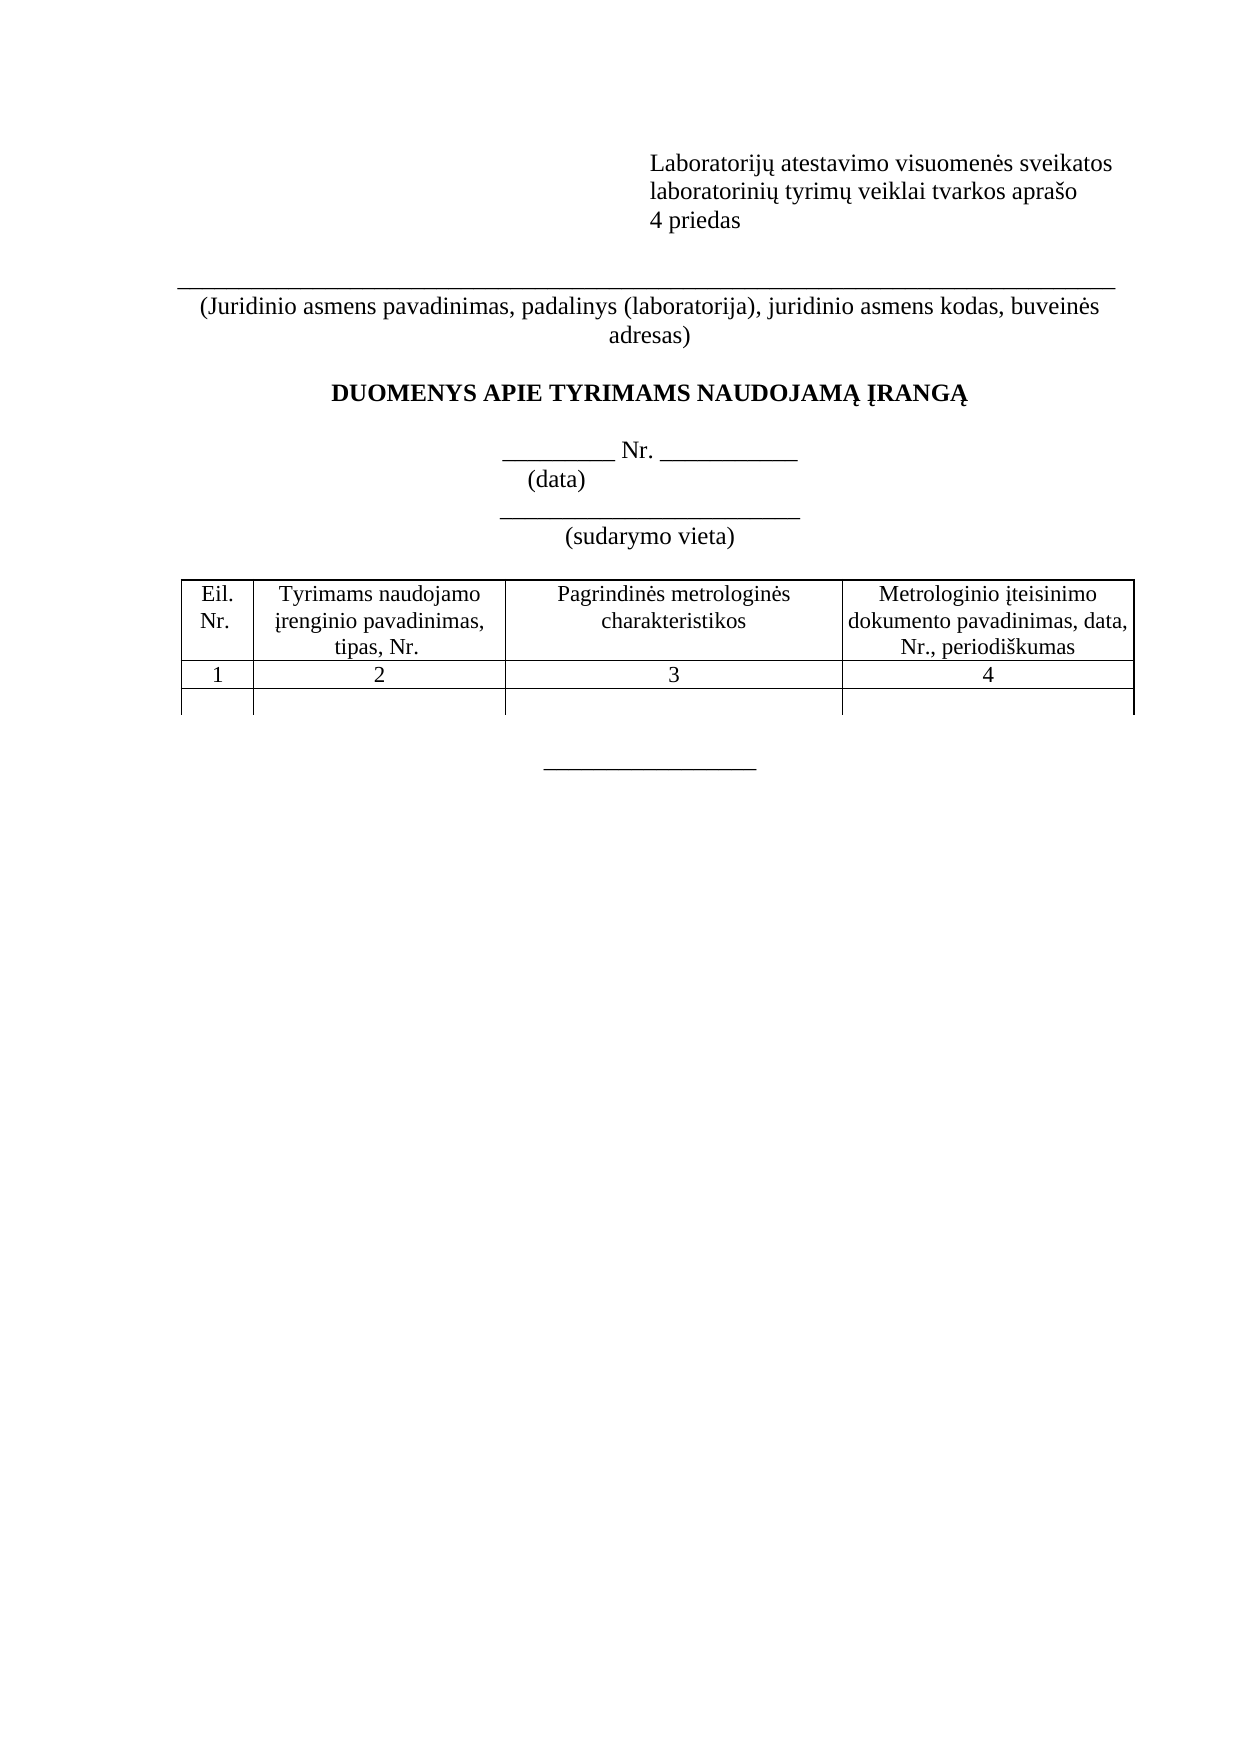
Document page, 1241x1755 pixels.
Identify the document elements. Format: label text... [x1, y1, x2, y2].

text Laboratorijų atestavimo visuomenės sveikatos laboratorinių tyrimų veiklai tvarkos aprašo [649, 148, 1122, 205]
table_cell [501, 689, 505, 715]
text DUOMENYS APIE TYRIMAMS NAUDOJAMĄ ĮRANGĄ [177, 378, 1122, 406]
text _________________ [177, 744, 1122, 773]
table_cell 1 [182, 661, 186, 687]
table_cell [254, 689, 258, 715]
table_cell [838, 689, 842, 715]
table_cell 1 [249, 661, 253, 687]
table_cell 2 [501, 661, 505, 687]
text (Juridinio asmens pavadinimas, padalinys (laboratorija), juridinio asmens kodas, buveinės adresas) [177, 291, 1122, 349]
table_header Pagrindinės metrologinės charakteristikos [506, 581, 842, 659]
table_cell 3 [838, 661, 842, 687]
text 4 priedas [649, 205, 1122, 234]
text _ [177, 263, 1122, 291]
table_cell 2 [254, 661, 258, 687]
text (data) [527, 464, 1122, 493]
text _________ Nr. ___________ [177, 435, 1122, 464]
table_cell [249, 689, 253, 715]
text (sudarymo vieta) [177, 521, 1122, 550]
table_cell 4 [1129, 661, 1133, 687]
table_cell [1129, 689, 1133, 715]
text ________________________ [177, 493, 1122, 521]
table_header Eil. Nr. [182, 581, 253, 659]
table_cell [182, 689, 186, 715]
